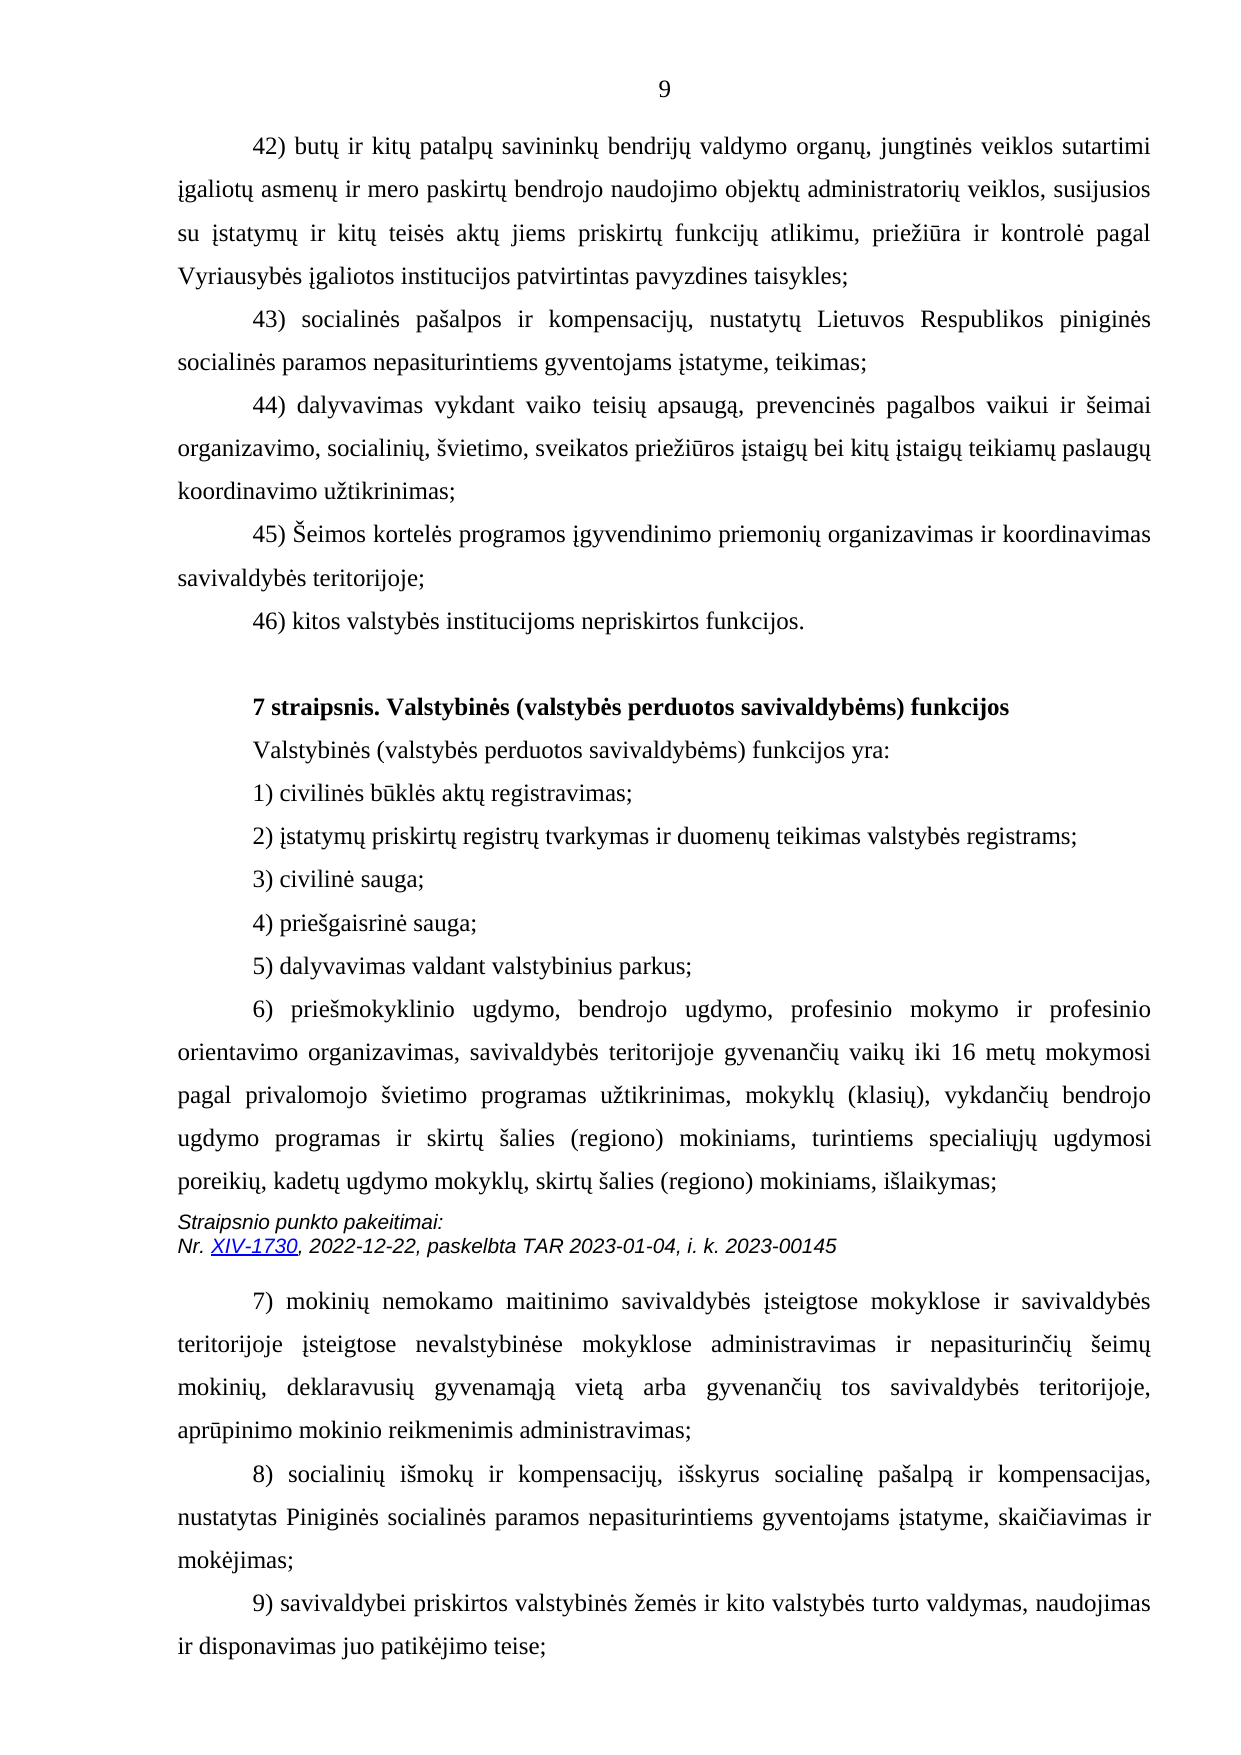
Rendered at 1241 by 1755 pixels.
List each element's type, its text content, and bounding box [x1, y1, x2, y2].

text 5) dalyvavimas valdant valstybinius parkus; [177, 951, 1152, 979]
text 4) priešgaisrinė sauga; [177, 908, 1152, 936]
text 45) Šeimos kortelės programos įgyvendinimo priemonių organizavimas ir koordinavimas savivaldybės teritorijoje; [177, 519, 1152, 591]
text 9) savivaldybei priskirtos valstybinės žemės ir kito valstybės turto valdymas, naudojimas ir disponavimas juo patikėjimo teise; [177, 1588, 1152, 1660]
text 3) civilinė sauga; [177, 864, 1152, 893]
text 6) priešmokyklinio ugdymo, bendrojo ugdymo, profesinio mokymo ir profesinio orientavimo organizavimas, savivaldybės teritorijoje gyvenančių vaikų iki 16 metų mokymosi pagal privalomojo švietimo programas užtikrinimas, mokyklų (klasių), vykdančių bendrojo ugdymo programas ir skirtų šalies (regiono) mokiniams, turintiems specialiųjų ugdymosi poreikių, kadetų ugdymo mokyklų, skirtų šalies (regiono) mokiniams, išlaikymas; [177, 994, 1152, 1195]
text 42) butų ir kitų patalpų savininkų bendrijų valdymo organų, jungtinės veiklos sutartimi įgaliotų asmenų ir mero paskirtų bendrojo naudojimo objektų administratorių veiklos, susijusios su įstatymų ir kitų teisės aktų jiems priskirtų funkcijų atlikimu, priežiūra ir kontrolė pagal Vyriausybės įgaliotos institucijos patvirtintas pavyzdines taisykles; [177, 131, 1152, 289]
text Valstybinės (valstybės perduotos savivaldybėms) funkcijos yra: [177, 735, 1152, 764]
text 44) dalyvavimas vykdant vaiko teisių apsaugą, prevencinės pagalbos vaikui ir šeimai organizavimo, socialinių, švietimo, sveikatos priežiūros įstaigų bei kitų įstaigų teikiamų paslaugų koordinavimo užtikrinimas; [177, 390, 1152, 505]
text 7) mokinių nemokamo maitinimo savivaldybės įsteigtose mokyklose ir savivaldybės teritorijoje įsteigtose nevalstybinėse mokyklose administravimas ir nepasiturinčių šeimų mokinių, deklaravusių gyvenamąją vietą arba gyvenančių tos savivaldybės teritorijoje, aprūpinimo mokinio reikmenimis administravimas; [177, 1286, 1152, 1444]
text 8) socialinių išmokų ir kompensacijų, išskyrus socialinę pašalpą ir kompensacijas, nustatytas Piniginės socialinės paramos nepasiturintiems gyventojams įstatyme, skaičiavimas ir mokėjimas; [177, 1459, 1152, 1574]
text Nr. XIV-1730, 2022-12-22, paskelbta TAR 2023-01-04, i. k. 2023-00145 [177, 1233, 1152, 1257]
text 46) kitos valstybės institucijoms nepriskirtos funkcijos. [177, 606, 1152, 634]
text 7 straipsnis. Valstybinės (valstybės perduotos savivaldybėms) funkcijos [177, 692, 1152, 721]
text Straipsnio punkto pakeitimai: [177, 1209, 1152, 1233]
text 2) įstatymų priskirtų registrų tvarkymas ir duomenų teikimas valstybės registrams; [177, 821, 1152, 850]
text 43) socialinės pašalpos ir kompensacijų, nustatytų Lietuvos Respublikos piniginės socialinės paramos nepasiturintiems gyventojams įstatyme, teikimas; [177, 304, 1152, 376]
text 1) civilinės būklės aktų registravimas; [177, 778, 1152, 807]
